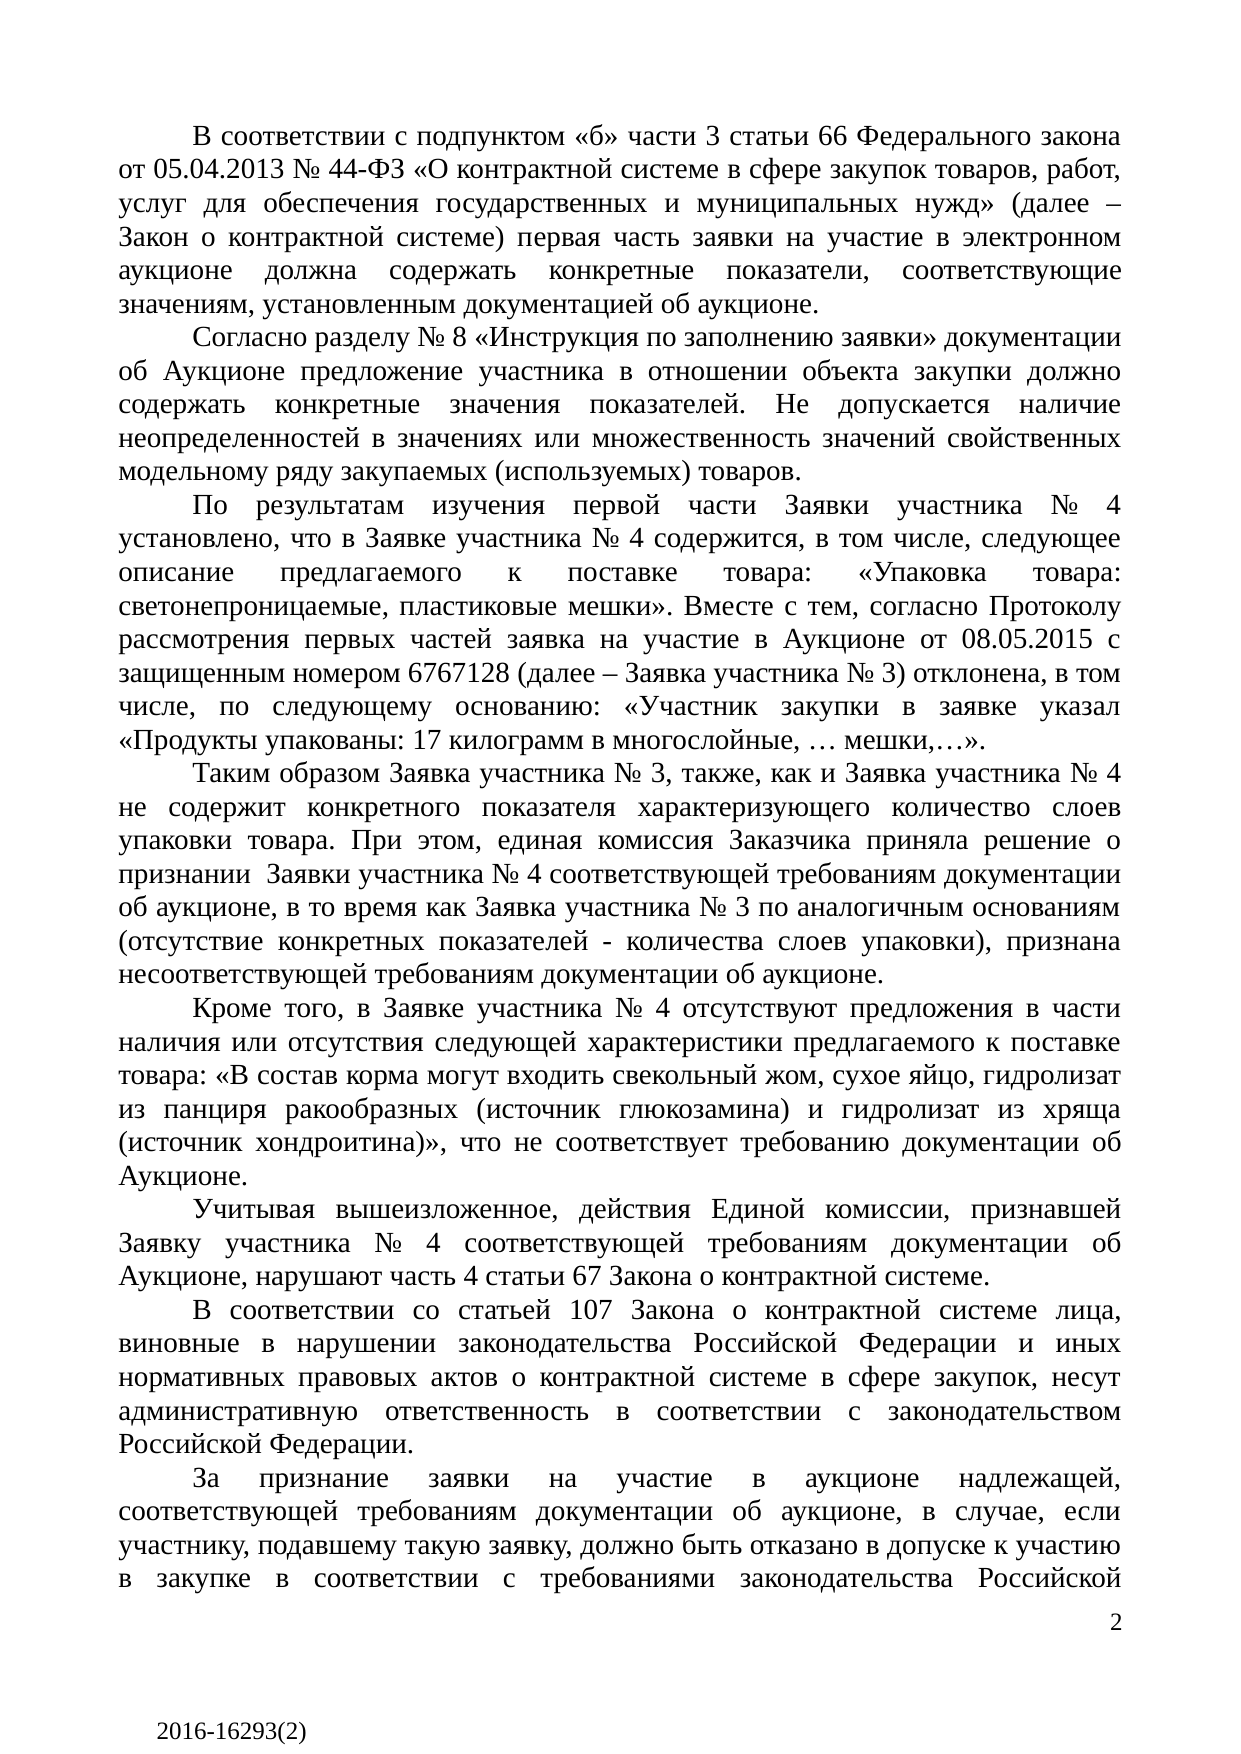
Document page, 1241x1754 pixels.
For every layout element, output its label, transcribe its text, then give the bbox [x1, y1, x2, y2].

text Учитывая вышеизложенное, действия Единой комиссии, признавшей Заявку участника № 4 соответствующей требованиям документации об Аукционе, нарушают часть 4 статьи 67 Закона о контрактной системе. [118, 1191, 1122, 1292]
text По результатам изучения первой части Заявки участника № 4 установлено, что в Заявке участника № 4 содержится, в том числе, следующее описание предлагаемого к поставке товара: «Упаковка товара: светонепроницаемые, пластиковые мешки». Вместе с тем, согласно Протоколу рассмотрения первых частей заявка на участие в Аукционе от 08.05.2015 с защищенным номером 6767128 (далее – Заявка участника № 3) отклонена, в том числе, по следующему основанию: «Участник закупки в заявке указал «Продукты упакованы: 17 килограмм в многослойные, … мешки,…». [118, 487, 1122, 755]
text Согласно разделу № 8 «Инструкция по заполнению заявки» документации об Аукционе предложение участника в отношении объекта закупки должно содержать конкретные значения показателей. Не допускается наличие неопределенностей в значениях или множественность значений свойственных модельному ряду закупаемых (используемых) товаров. [118, 319, 1122, 487]
text В соответствии со статьей 107 Закона о контрактной системе лица, виновные в нарушении законодательства Российской Федерации и иных нормативных правовых актов о контрактной системе в сфере закупок, несут административную ответственность в соответствии с законодательством Российской Федерации. [118, 1292, 1122, 1460]
text Кроме того, в Заявке участника № 4 отсутствуют предложения в части наличия или отсутствия следующей характеристики предлагаемого к поставке товара: «В состав корма могут входить свекольный жом, сухое яйцо, гидролизат из панциря ракообразных (источник глюкозамина) и гидролизат из хряща (источник хондроитина)», что не соответствует требованию документации об Аукционе. [118, 990, 1122, 1191]
text За признание заявки на участие в аукционе надлежащей, соответствующей требованиям документации об аукционе, в случае, если участнику, подавшему такую заявку, должно быть отказано в допуске к участию в закупке в соответствии с требованиями законодательства Российской [118, 1460, 1122, 1594]
text Таким образом Заявка участника № 3, также, как и Заявка участника № 4 не содержит конкретного показателя характеризующего количество слоев упаковки товара. При этом, единая комиссия Заказчика приняла решение о признании Заявки участника № 4 соответствующей требованиям документации об аукционе, в то время как Заявка участника № 3 по аналогичным основаниям (отсутствие конкретных показателей - количества слоев упаковки), признана несоответствующей требованиям документации об аукционе. [118, 755, 1122, 990]
text В соответствии с подпунктом «б» части 3 статьи 66 Федерального закона от 05.04.2013 № 44-ФЗ «О контрактной системе в сфере закупок товаров, работ, услуг для обеспечения государственных и муниципальных нужд» (далее – Закон о контрактной системе) первая часть заявки на участие в электронном аукционе должна содержать конкретные показатели, соответствующие значениям, установленным документацией об аукционе. [118, 118, 1122, 319]
